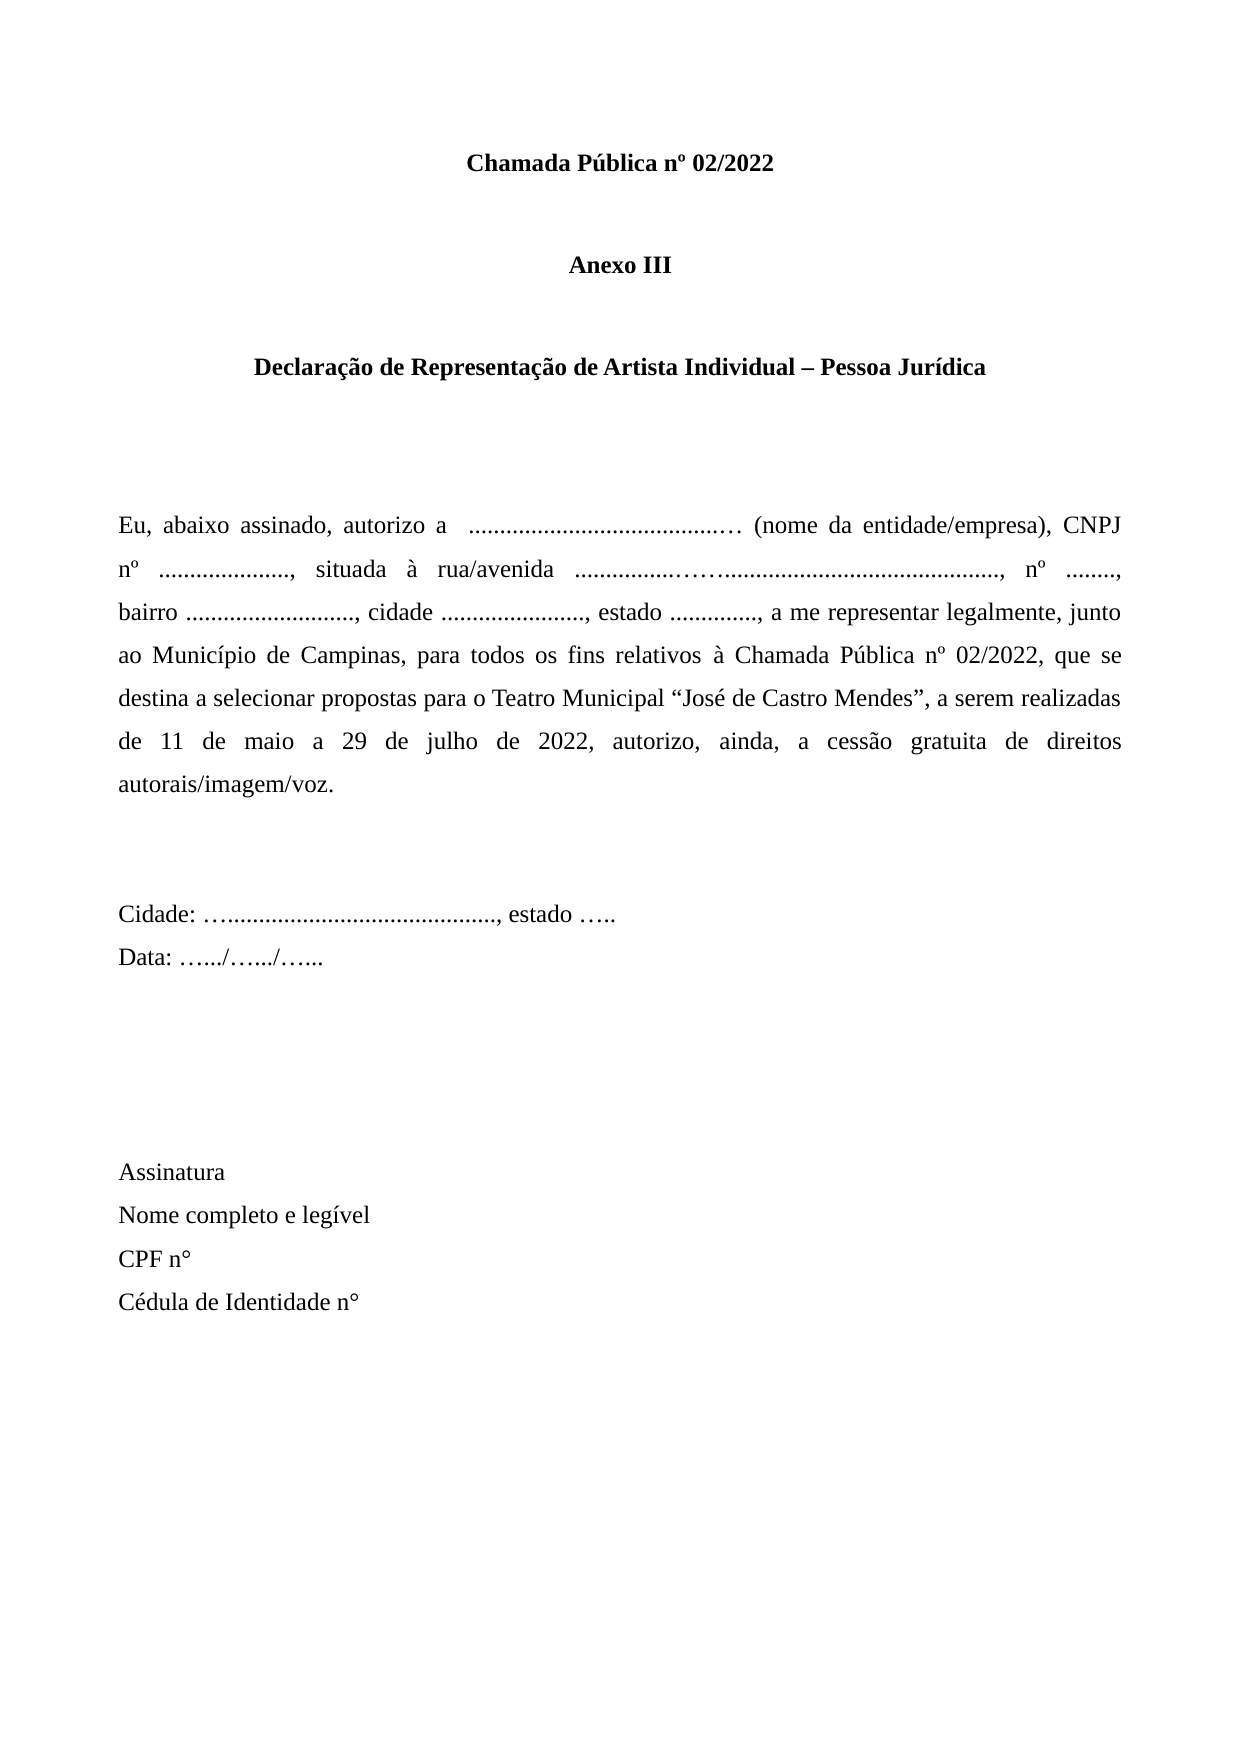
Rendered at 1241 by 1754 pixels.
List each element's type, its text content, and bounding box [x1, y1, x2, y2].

text CPF n° [118, 1244, 1122, 1272]
text Data: ….../….../…... [118, 942, 1122, 971]
text Assinatura [118, 1157, 1122, 1186]
text Cédula de Identidade n° [118, 1287, 1122, 1316]
text Eu, abaixo assinado, autorizo a ........................................… (nome da entidade/empresa), CNPJ nº ....................., situada à rua/avenida ................……............................................, nº ........, bairro ..........................., cidade ......................., estado .............., a me representar legalmente, junto ao Município de Campinas, para todos os fins relativos à Chamada Pública nº 02/2022, que se destina a selecionar propostas para o Teatro Municipal “José de Castro Mendes”, a serem realizadas de 11 de maio a 29 de julho de 2022, autorizo, ainda, a cessão gratuita de direitos autorais/imagem/voz. [118, 511, 1122, 798]
text Chamada Pública nº 02/2022 [118, 148, 1122, 176]
text Anexo III [118, 250, 1122, 278]
text Nome completo e legível [118, 1201, 1122, 1229]
text Declaração de Representação de Artista Individual – Pessoa Jurídica [118, 352, 1122, 381]
text Cidade: …..........................................., estado ….. [118, 899, 1122, 927]
